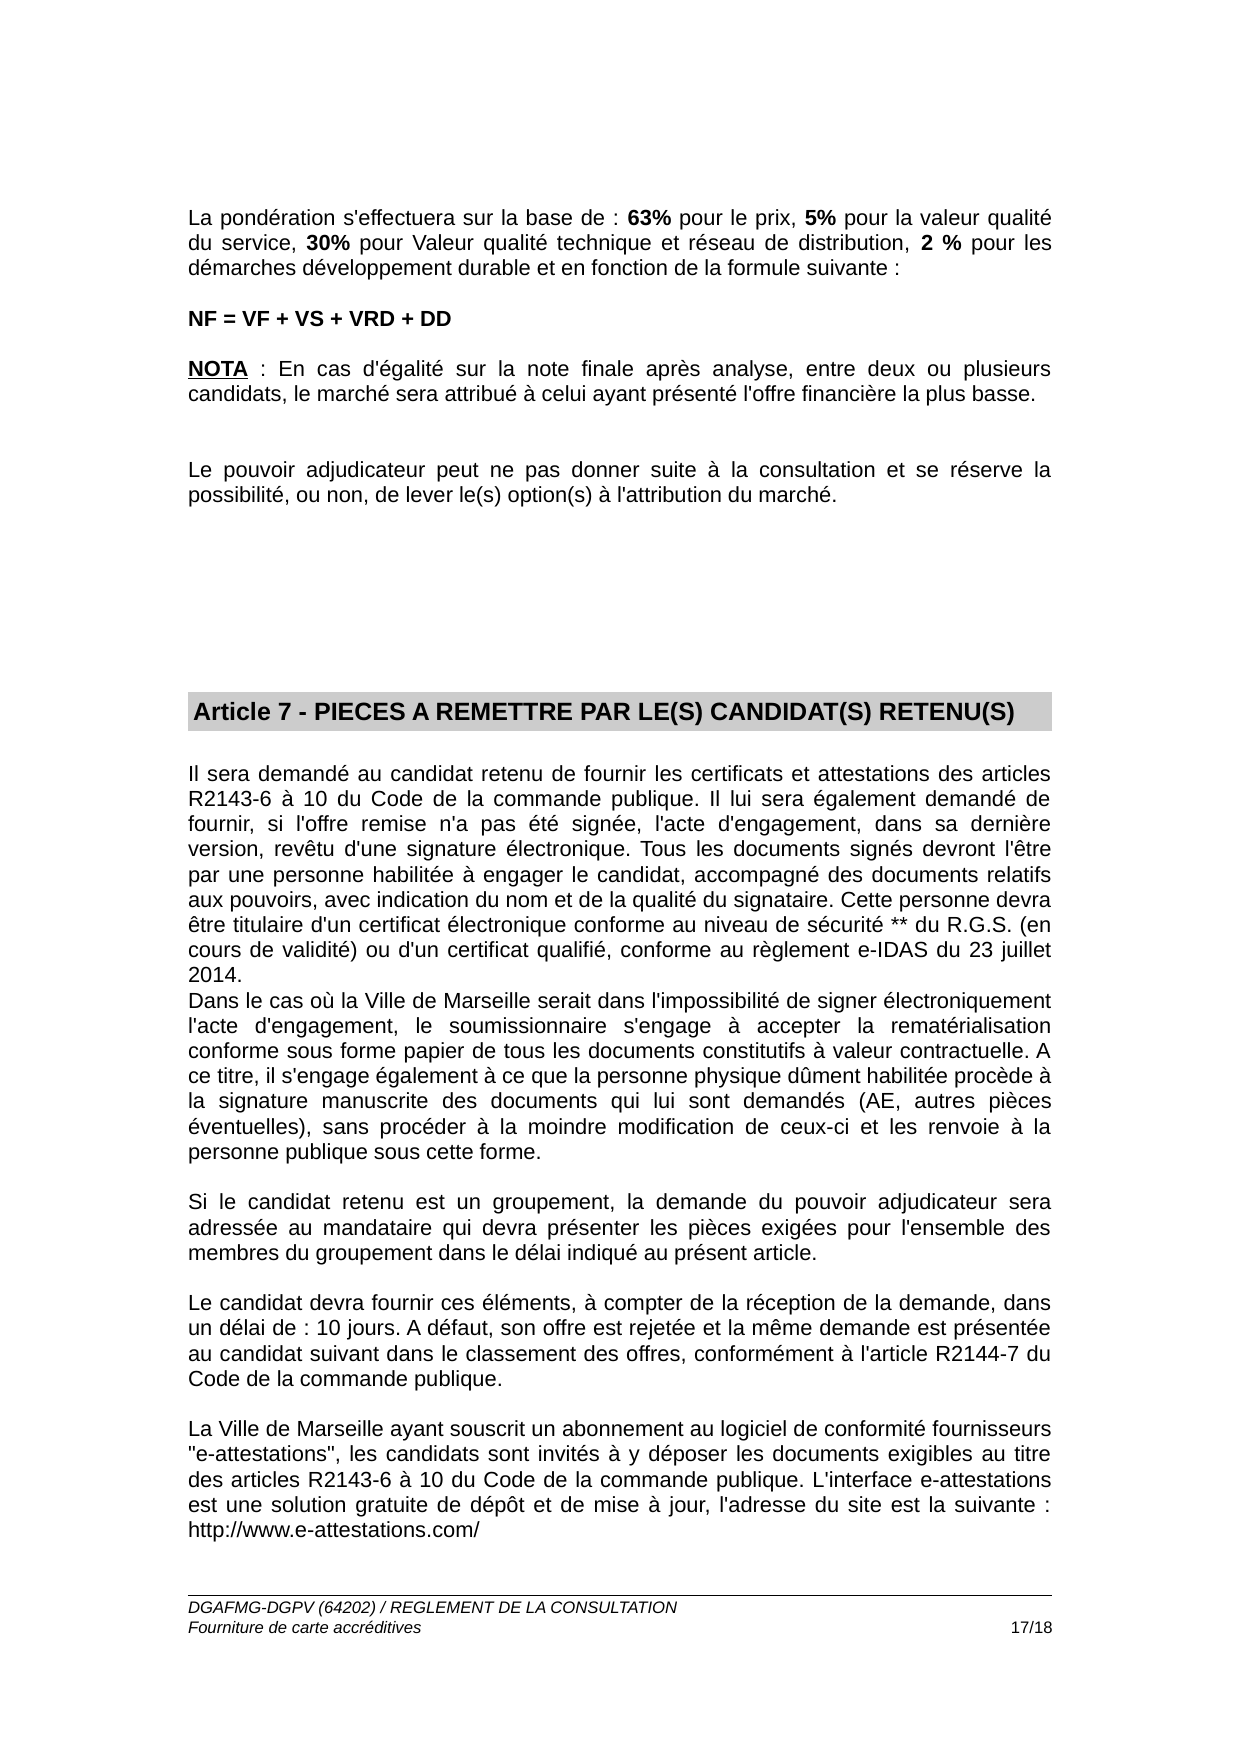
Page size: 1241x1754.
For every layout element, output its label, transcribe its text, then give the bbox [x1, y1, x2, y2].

text Dans le cas où la Ville de Marseille serait dans l'impossibilité de signer électroniquement l'acte d'engagement, le soumissionnaire s'engage à accepter la rematérialisation conforme sous forme papier de tous les documents constitutifs à valeur contractuelle. A ce titre, il s'engage également à ce que la personne physique dûment habilitée procède à la signature manuscrite des documents qui lui sont demandés (AE, autres pièces éventuelles), sans procéder à la moindre modification de ceux-ci et les renvoie à la personne publique sous cette forme. [188, 987, 1052, 1164]
text La pondération s'effectuera sur la base de : 63% pour le prix, 5% pour la valeur qualité du service, 30% pour Valeur qualité technique et réseau de distribution, 2 % pour les démarches développement durable et en fonction de la formule suivante : [188, 204, 1052, 280]
subtitle PIECES A REMETTRE PAR LE(S) CANDIDAT(S) RETENU(S) [190, 695, 1050, 729]
text NF = VF + VS + VRD + DD [188, 305, 1052, 331]
text Il sera demandé au candidat retenu de fournir les certificats et attestations des articles R2143-6 à 10 du Code de la commande publique. Il lui sera également demandé de fournir, si l'offre remise n'a pas été signée, l'acte d'engagement, dans sa dernière version, revêtu d'une signature électronique. Tous les documents signés devront l'être par une personne habilitée à engager le candidat, accompagné des documents relatifs aux pouvoirs, avec indication du nom et de la qualité du signataire. Cette personne devra être titulaire d'un certificat électronique conforme au niveau de sécurité ** du R.G.S. (en cours de validité) ou d'un certificat qualifié, conforme au règlement e-IDAS du 23 juillet 2014. [188, 761, 1052, 987]
text Le pouvoir adjudicateur peut ne pas donner suite à la consultation et se réserve la possibilité, ou non, de lever le(s) option(s) à l'attribution du marché. [188, 457, 1052, 507]
text NOTA : En cas d'égalité sur la note finale après analyse, entre deux ou plusieurs candidats, le marché sera attribué à celui ayant présenté l'offre financière la plus basse. [188, 356, 1052, 406]
text Si le candidat retenu est un groupement, la demande du pouvoir adjudicateur sera adressée au mandataire qui devra présenter les pièces exigées pour l'ensemble des membres du groupement dans le délai indiqué au présent article. [188, 1189, 1052, 1265]
text La Ville de Marseille ayant souscrit un abonnement au logiciel de conformité fournisseurs "e-attestations", les candidats sont invités à y déposer les documents exigibles au titre des articles R2143-6 à 10 du Code de la commande publique. L'interface e-attestations est une solution gratuite de dépôt et de mise à jour, l'adresse du site est la suivante : http://www.e-attestations.com/ [188, 1416, 1052, 1542]
text Le candidat devra fournir ces éléments, à compter de la réception de la demande, dans un délai de : 10 jours. A défaut, son offre est rejetée et la même demande est présentée au candidat suivant dans le classement des offres, conformément à l'article R2144-7 du Code de la commande publique. [188, 1290, 1052, 1391]
